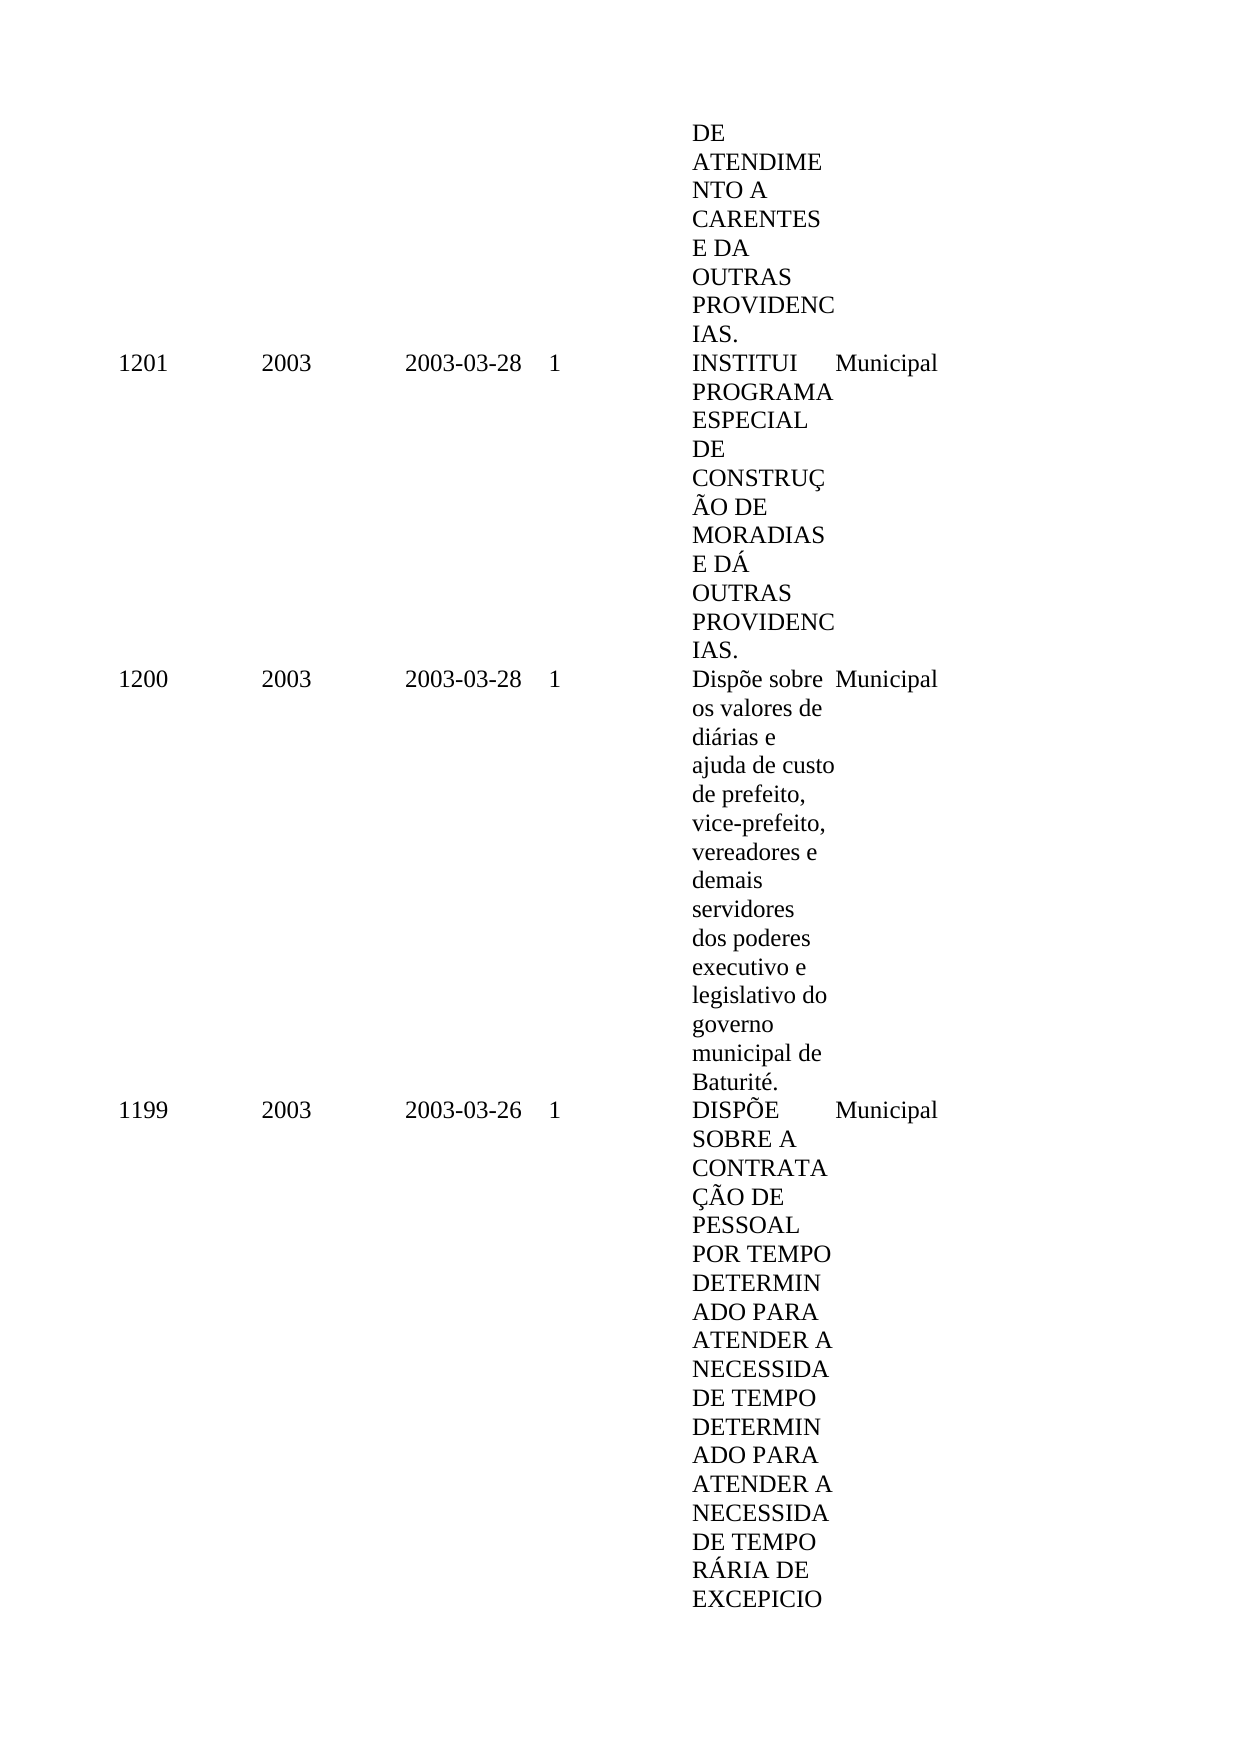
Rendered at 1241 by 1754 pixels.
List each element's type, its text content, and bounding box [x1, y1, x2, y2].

table_cell 2003-03-28 [405, 348, 548, 664]
table_cell [548, 118, 692, 348]
table_cell 1 [548, 1096, 692, 1613]
table_cell 2003 [261, 348, 405, 664]
table_cell 1201 [118, 348, 261, 664]
table_cell Dispõe sobre os valores de diárias e ajuda de custo de prefeito, vice-prefeito, vereadores e demais servidores dos poderes executivo e legislativo do governo municipal de Baturité. [692, 664, 835, 1096]
table_cell Municipal [835, 348, 979, 664]
table_cell [979, 1096, 1122, 1613]
table_cell 1 [548, 348, 692, 664]
table_cell 2003-03-28 [405, 664, 548, 1096]
table_cell 2003 [261, 1096, 405, 1613]
table_cell Municipal [835, 664, 979, 1096]
table_cell 2003 [261, 664, 405, 1096]
table_cell INSTITUI PROGRAMA ESPECIAL DE CONSTRUÇÃO DE MORADIAS E DÁ OUTRAS PROVIDENCIAS. [692, 348, 835, 664]
table_cell [835, 118, 979, 348]
table_cell DISPÕE SOBRE A CONTRATAÇÃO DE PESSOAL POR TEMPO DETERMINADO PARA ATENDER A NECESSIDADE TEMPO DETERMINADO PARA ATENDER A NECESSIDADE TEMPO RÁRIA DE EXCEPICIO [692, 1096, 835, 1613]
table_cell [118, 118, 261, 348]
table_cell [979, 348, 1122, 664]
table_cell 1 [548, 664, 692, 1096]
table_cell [405, 118, 548, 348]
table_cell 1199 [118, 1096, 261, 1613]
table_cell DE ATENDIMENTO A CARENTES E DA OUTRAS PROVIDENCIAS. [692, 118, 835, 348]
table_cell [979, 118, 1122, 348]
table_cell 1200 [118, 664, 261, 1096]
table_cell Municipal [835, 1096, 979, 1613]
table_cell [979, 664, 1122, 1096]
table_cell 2003-03-26 [405, 1096, 548, 1613]
table_cell [261, 118, 405, 348]
